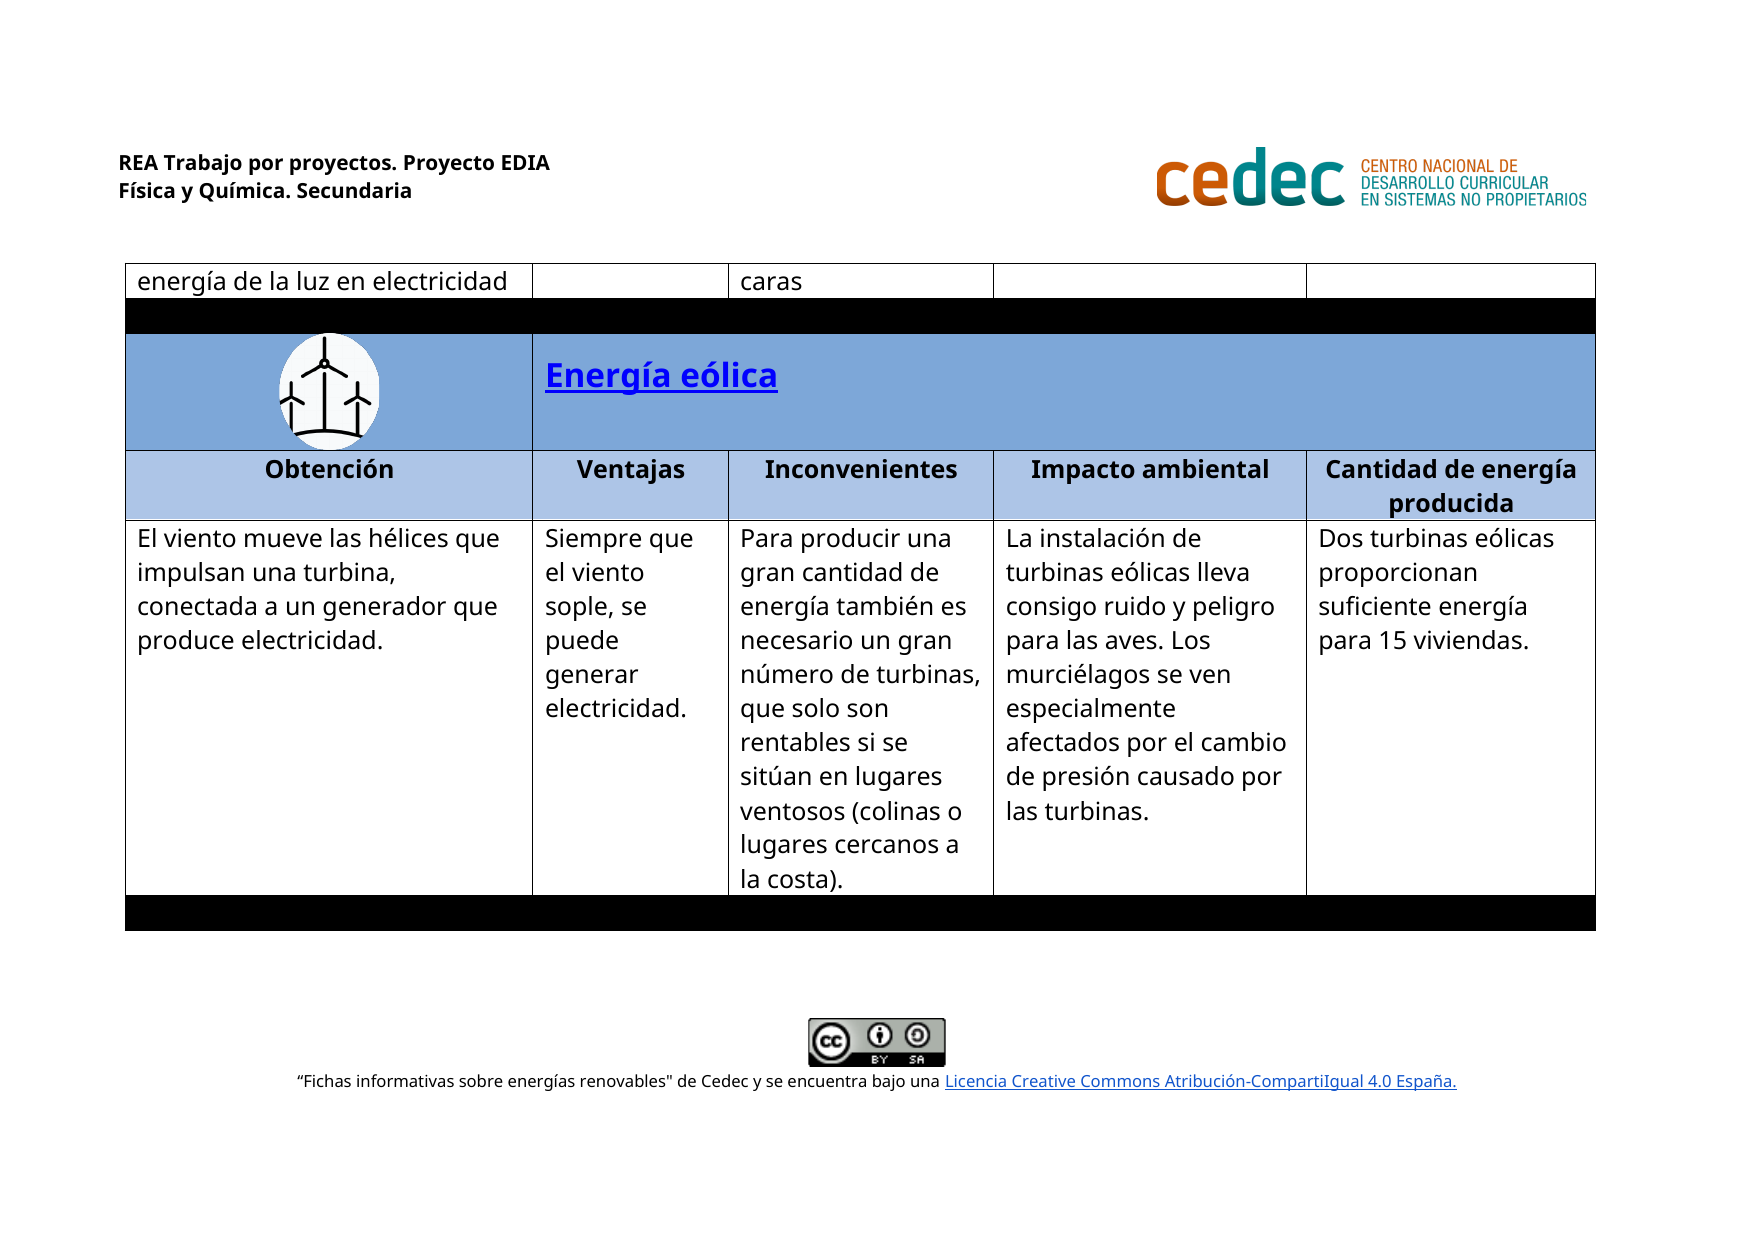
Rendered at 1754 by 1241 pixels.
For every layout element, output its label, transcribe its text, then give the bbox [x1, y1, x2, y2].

table_cell [533, 299, 728, 333]
picture [808, 1018, 946, 1067]
table_cell [994, 299, 1306, 333]
table_cell Para producir una gran cantidad de energía también es necesario un gran número de turbinas, que solo son rentables si se sitúan en lugares ventosos (colinas o lugares cercanos a la costa). [729, 521, 993, 895]
table_cell Energía eólica [533, 334, 1595, 450]
table_cell caras [729, 264, 993, 297]
table_cell [126, 896, 532, 930]
table_cell El viento mueve las hélices que impulsan una turbina, conectada a un generador que produce electricidad. [126, 521, 532, 895]
table_cell [1307, 264, 1595, 297]
table_cell [380, 334, 532, 450]
table_cell Cantidad de energía producida [1307, 451, 1595, 519]
table_cell Obtención [126, 451, 532, 519]
table_cell [994, 264, 1306, 297]
table_cell [729, 896, 993, 930]
table_cell Ventajas [533, 451, 728, 519]
table_cell Dos turbinas eólicas proporcionan suficiente energía para 15 viviendas. [1307, 521, 1595, 895]
table_cell [994, 896, 1306, 930]
table_cell Impacto ambiental [994, 451, 1306, 519]
table_cell La instalación de turbinas eólicas lleva consigo ruido y peligro para las aves. Los murciélagos se ven especialmente afectados por el cambio de presión causado por las turbinas. [994, 521, 1306, 895]
table_cell [1307, 299, 1595, 333]
table_cell Inconvenientes [729, 451, 993, 519]
picture [1157, 147, 1587, 206]
table_cell energía de la luz en electricidad [126, 264, 532, 297]
table_cell [126, 334, 279, 450]
table_cell [533, 264, 728, 297]
table_cell [533, 896, 728, 930]
table_cell [126, 299, 532, 333]
table_cell [1307, 896, 1595, 930]
picture [279, 333, 380, 450]
table_cell Siempre que el viento sople, se puede generar electricidad. [533, 521, 728, 895]
table_cell [729, 299, 993, 333]
